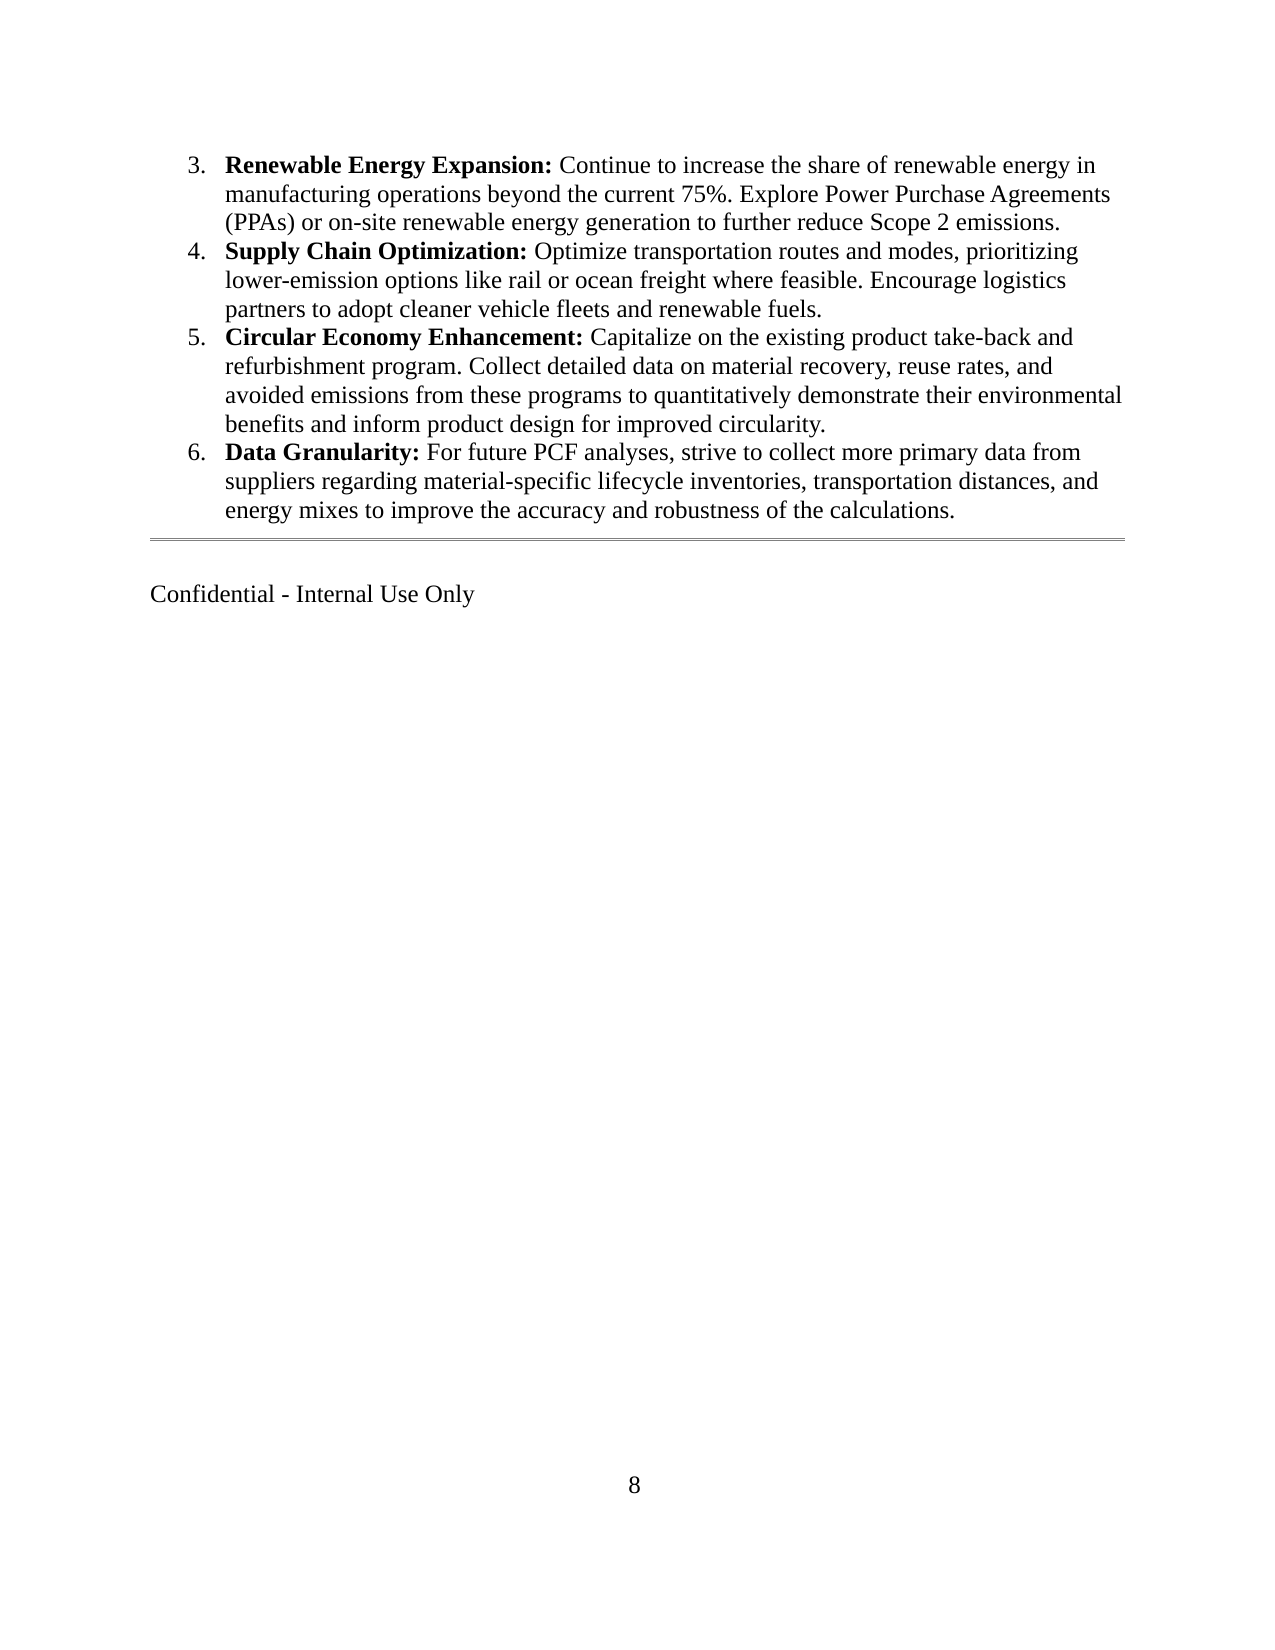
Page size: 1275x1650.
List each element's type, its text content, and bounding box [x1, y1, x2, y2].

list Supply Chain Optimization: Optimize transportation routes and modes, prioritizing lower-emission options like rail or ocean freight where feasible. Encourage logistics partners to adopt cleaner vehicle fleets and renewable fuels. [187, 236, 1125, 322]
list Circular Economy Enhancement: Capitalize on the existing product take-back and refurbishment program. Collect detailed data on material recovery, reuse rates, and avoided emissions from these programs to quantitatively demonstrate their environmental benefits and inform product design for improved circularity. [187, 322, 1125, 437]
list Renewable Energy Expansion: Continue to increase the share of renewable energy in manufacturing operations beyond the current 75%. Explore Power Purchase Agreements (PPAs) or on-site renewable energy generation to further reduce Scope 2 emissions. [187, 150, 1125, 236]
list Data Granularity: For future PCF analyses, strive to collect more primary data from suppliers regarding material-specific lifecycle inventories, transportation distances, and energy mixes to improve the accuracy and robustness of the calculations. [187, 437, 1125, 524]
text Confidential - Internal Use Only [150, 579, 1125, 608]
